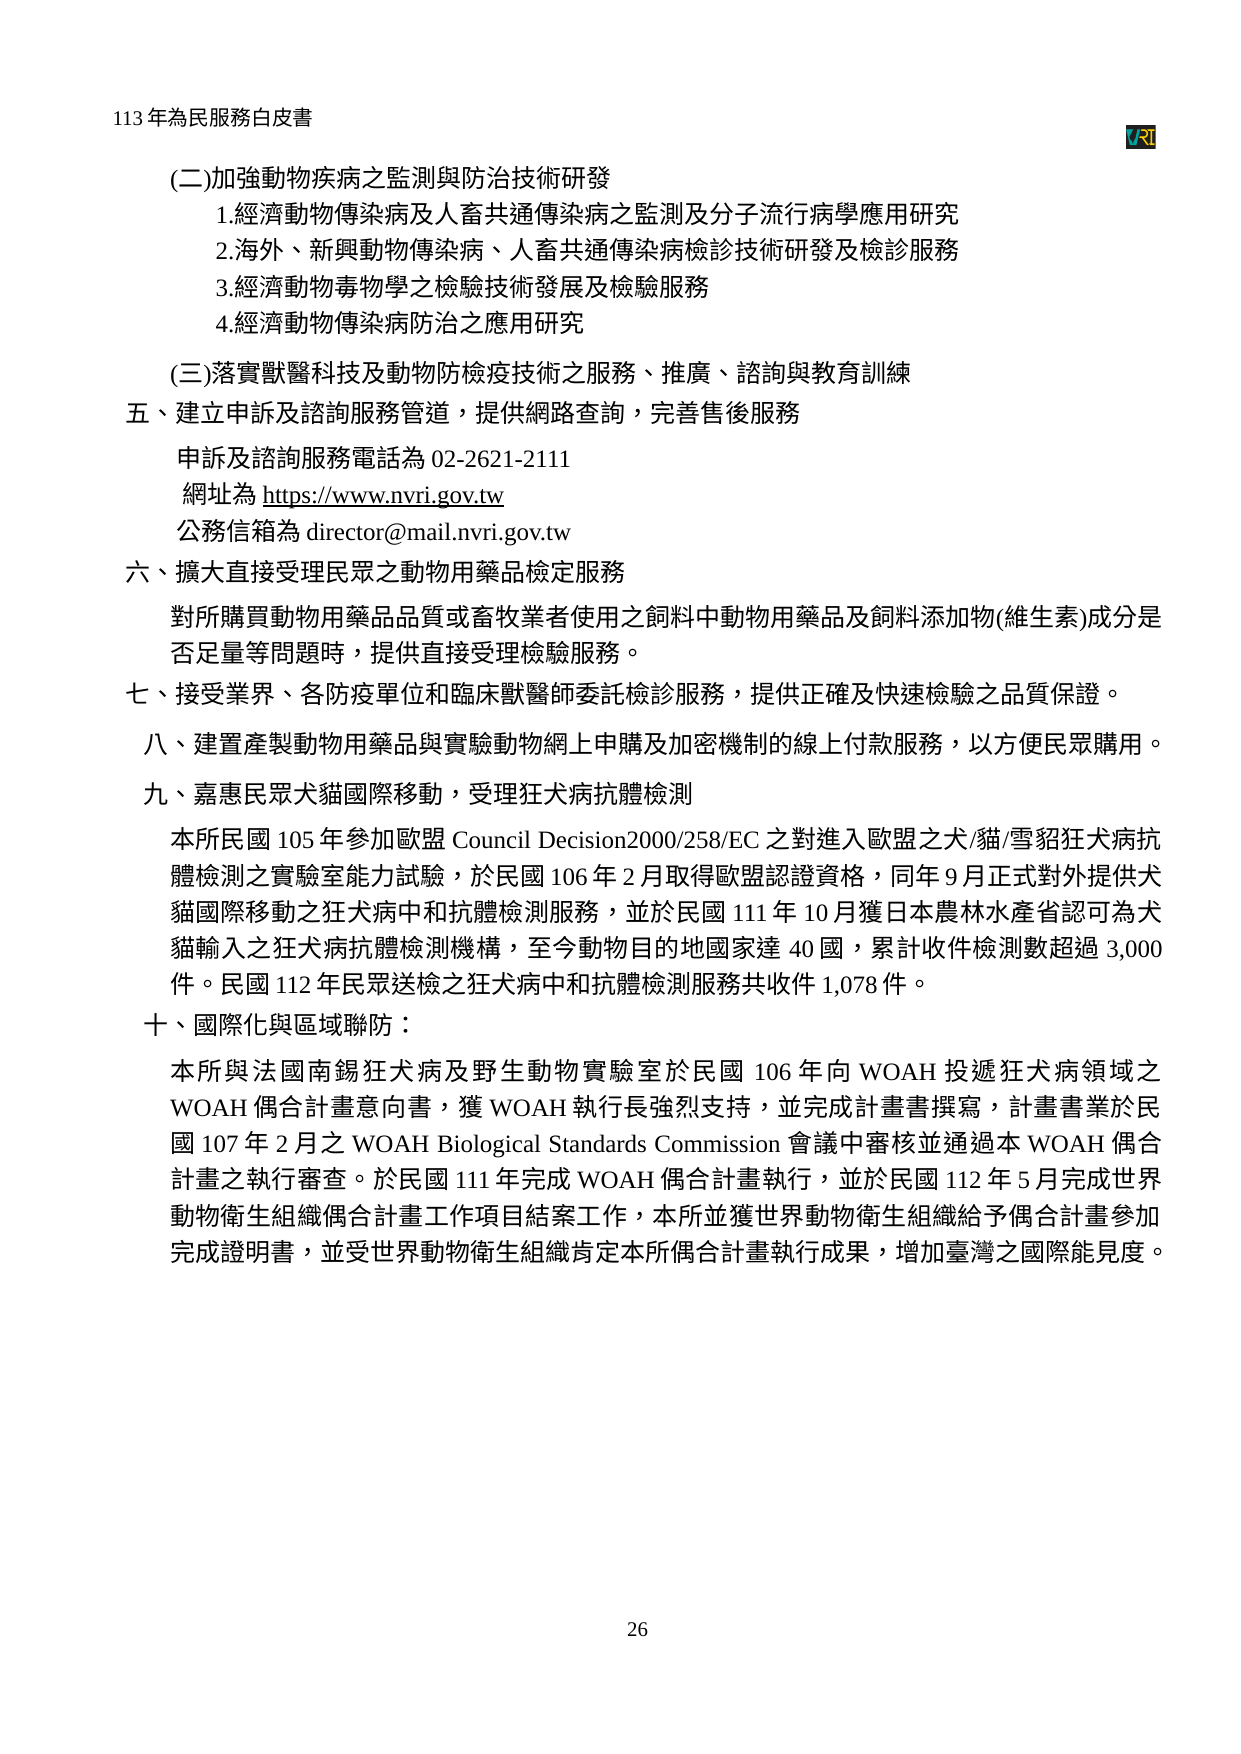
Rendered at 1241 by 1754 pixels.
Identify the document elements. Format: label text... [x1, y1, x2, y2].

text 網址為https://www.nvri.gov.tw [170, 475, 1162, 511]
text 七、接受業界、各防疫單位和臨床獸醫師委託檢診服務，提供正確及快速檢驗之品質保證。 [112, 680, 1162, 709]
text 本所與法國南錫狂犬病及野生動物實驗室於民國106年向WOAH投遞狂犬病領域之WOAH偶合計畫意向書，獲WOAH執行長強烈支持，並完成計畫書撰寫，計畫書業於民國107年2月之WOAH Biological Standards Commission會議中審核並通過本WOAH偶合計畫之執行審查。於民國111年完成WOAH偶合計畫執行，並於民國112年5月完成世界動物衛生組織偶合計畫工作項目結案工作，本所並獲世界動物衛生組織給予偶合計畫參加完成證明書，並受世界動物衛生組織肯定本所偶合計畫執行成果，增加臺灣之國際能見度。 [170, 1051, 1162, 1268]
text 九、嘉惠民眾犬貓國際移動，受理狂犬病抗體檢測 [143, 780, 1162, 809]
text 4.經濟動物傳染病防治之應用研究 [205, 303, 1162, 339]
text 3.經濟動物毒物學之檢驗技術發展及檢驗服務 [205, 267, 1162, 303]
text 申訴及諮詢服務電話為02-2621-2111 [170, 438, 1162, 475]
text (三)落實獸醫科技及動物防檢疫技術之服務、推廣、諮詢與教育訓練 [170, 359, 1162, 388]
text 2.海外、新興動物傳染病、人畜共通傳染病檢診技術研發及檢診服務 [205, 231, 1162, 267]
text 六、擴大直接受理民眾之動物用藥品檢定服務 [112, 558, 1162, 587]
text 1.經濟動物傳染病及人畜共通傳染病之監測及分子流行病學應用研究 [205, 194, 1162, 231]
text 八、建置產製動物用藥品與實驗動物網上申購及加密機制的線上付款服務，以方便民眾購用。 [143, 730, 1162, 759]
text 對所購買動物用藥品品質或畜牧業者使用之飼料中動物用藥品及飼料添加物(維生素)成分是否足量等問題時，提供直接受理檢驗服務。 [170, 597, 1162, 670]
text 五、建立申訴及諮詢服務管道，提供網路查詢，完善售後服務 [112, 399, 1162, 428]
text 十、國際化與區域聯防： [143, 1011, 1162, 1041]
text 本所民國105年參加歐盟Council Decision2000/258/EC之對進入歐盟之犬/貓/雪貂狂犬病抗體檢測之實驗室能力試驗，於民國106年2月取得歐盟認證資格，同年9月正式對外提供犬貓國際移動之狂犬病中和抗體檢測服務，並於民國111年10月獲日本農林水產省認可為犬貓輸入之狂犬病抗體檢測機構，至今動物目的地國家達40國，累計收件檢測數超過3,000件。民國112年民眾送檢之狂犬病中和抗體檢測服務共收件1,078件。 [170, 820, 1162, 1001]
text 公務信箱為director@mail.nvri.gov.tw [170, 511, 1162, 547]
text (二)加強動物疾病之監測與防治技術研發 [170, 158, 1162, 194]
